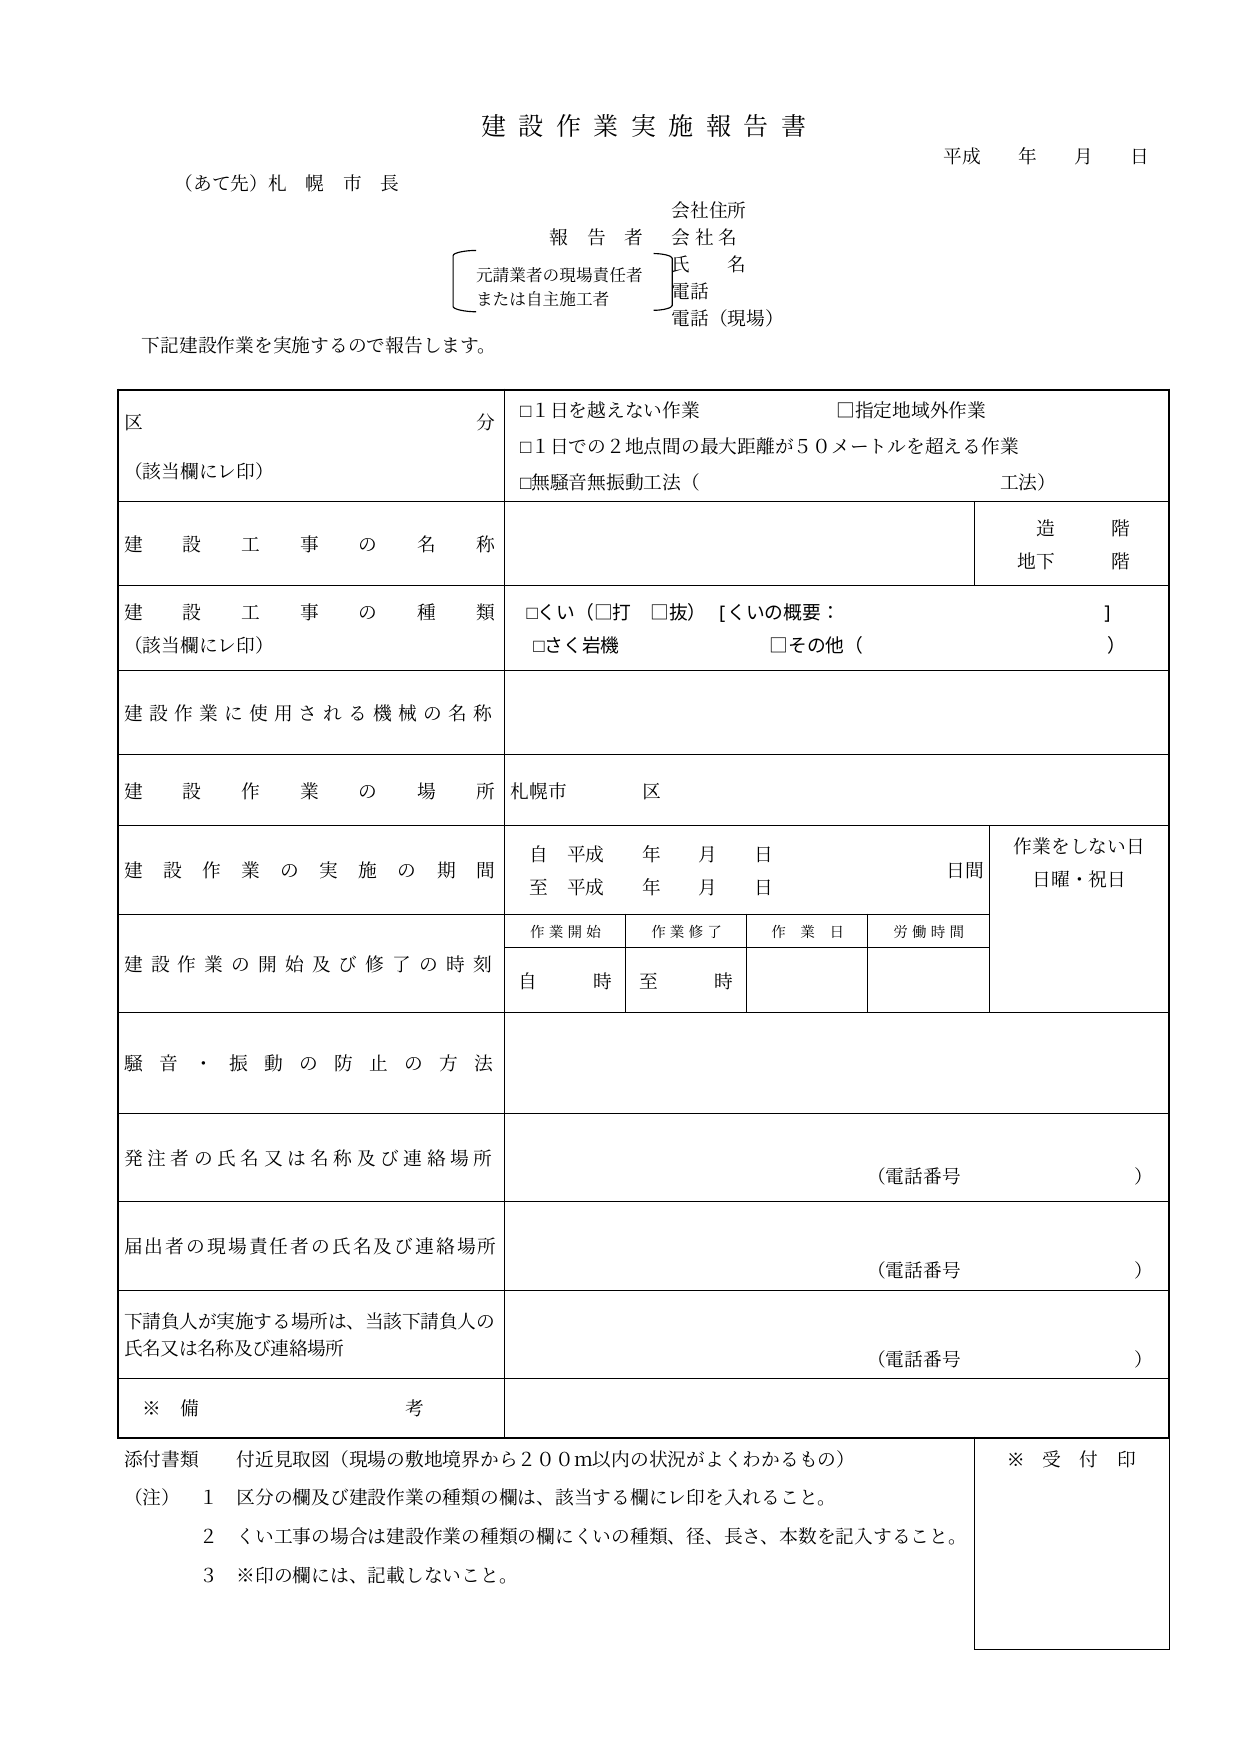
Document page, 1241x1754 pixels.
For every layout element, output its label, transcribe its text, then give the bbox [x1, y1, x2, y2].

table_cell 作業修了 [626, 915, 746, 947]
table_cell □くい（□打 □抜） [くいの概要： ] □さく岩機 □その他（ ） [505, 586, 1168, 670]
table_cell 至 時 [626, 948, 746, 1012]
text 電話（現場） [118, 304, 1169, 331]
table_cell ※ 受 付 印 [975, 1439, 1169, 1649]
table_header 区 分 （該当欄にレ印） [119, 391, 504, 501]
text 下記建設作業を実施するので報告します。 [118, 331, 1169, 358]
table_cell [505, 1013, 1168, 1112]
table_cell 騒音・振動の防止の方法 [119, 1013, 504, 1112]
table_cell 造 階 地下 階 [975, 502, 1168, 585]
table_cell （電話番号 ） [505, 1114, 1168, 1201]
table_cell 作 業 日 [747, 915, 867, 947]
table_cell 建設作業に使用される機械の名称 [119, 671, 504, 754]
table_header □１日を越えない作業 □指定地域外作業 □１日での２地点間の最大距離が５０メートルを超える作業 □無騒音無振動工法（ 工法） [505, 391, 1168, 501]
table_cell 建 設 工 事 の 種 類 （該当欄にレ印） [119, 586, 504, 670]
text 平成 年 月 日 [118, 142, 1169, 169]
table_cell 作業をしない日 日曜・祝日 [990, 826, 1168, 1012]
table_cell [505, 1379, 1168, 1437]
table_cell 日間 [828, 826, 989, 913]
text （あて先）札 幌 市 長 [118, 169, 1169, 196]
text [118, 250, 462, 277]
text 建設作業実施報告書 [118, 106, 1169, 142]
text 報 告 者 会 社 名 [118, 223, 1169, 250]
table_cell 作業開始 [505, 915, 625, 947]
table_cell 労働時間 [868, 915, 989, 947]
text 会社住所 [118, 196, 1169, 223]
table_cell ※ 備 考 [119, 1379, 504, 1437]
table_cell 札幌市 区 [505, 755, 1168, 825]
table_cell 下請負人が実施する場所は、当該下請負人の 氏名又は名称及び連絡場所 [119, 1291, 504, 1377]
table_cell 自 時 [505, 948, 625, 1012]
table_cell 届出者の現場責任者の氏名及び連絡場所 [119, 1202, 504, 1289]
table_cell （電話番号 ） [505, 1291, 1168, 1377]
text 電話 [673, 277, 1169, 304]
table_cell 建 設 作 業 の 場 所 [119, 755, 504, 825]
table_cell [505, 502, 974, 585]
table_cell 添付書類 付近見取図（現場の敷地境界から２００ｍ以内の状況がよくわかるもの） （注） １ 区分の欄及び建設作業の種類の欄は、該当する欄にレ印を入れること。 ２ くい工事の場合は建設作業の種類の欄にくいの種類、径、長さ、本数を記入すること。 ３ ※印の欄には、記載しないこと。 [118, 1439, 974, 1649]
table_cell 自 平成 年 月 日 至 平成 年 月 日 [505, 826, 827, 913]
table_cell （電話番号 ） [505, 1202, 1168, 1289]
text 電話 [118, 277, 452, 304]
table_cell [747, 948, 867, 1012]
text 氏 名 [454, 250, 1169, 277]
table_cell [505, 671, 1168, 754]
table_cell 発注者の氏名又は名称及び連絡場所 [119, 1114, 504, 1201]
table_cell 建 設 工 事 の 名 称 [119, 502, 504, 585]
table_cell 建 設 作 業 の 実 施 の 期 間 [119, 826, 504, 913]
table_cell 建設作業の開始及び修了の時刻 [119, 915, 504, 1012]
table_cell [868, 948, 989, 1012]
text 電話 [454, 277, 671, 304]
